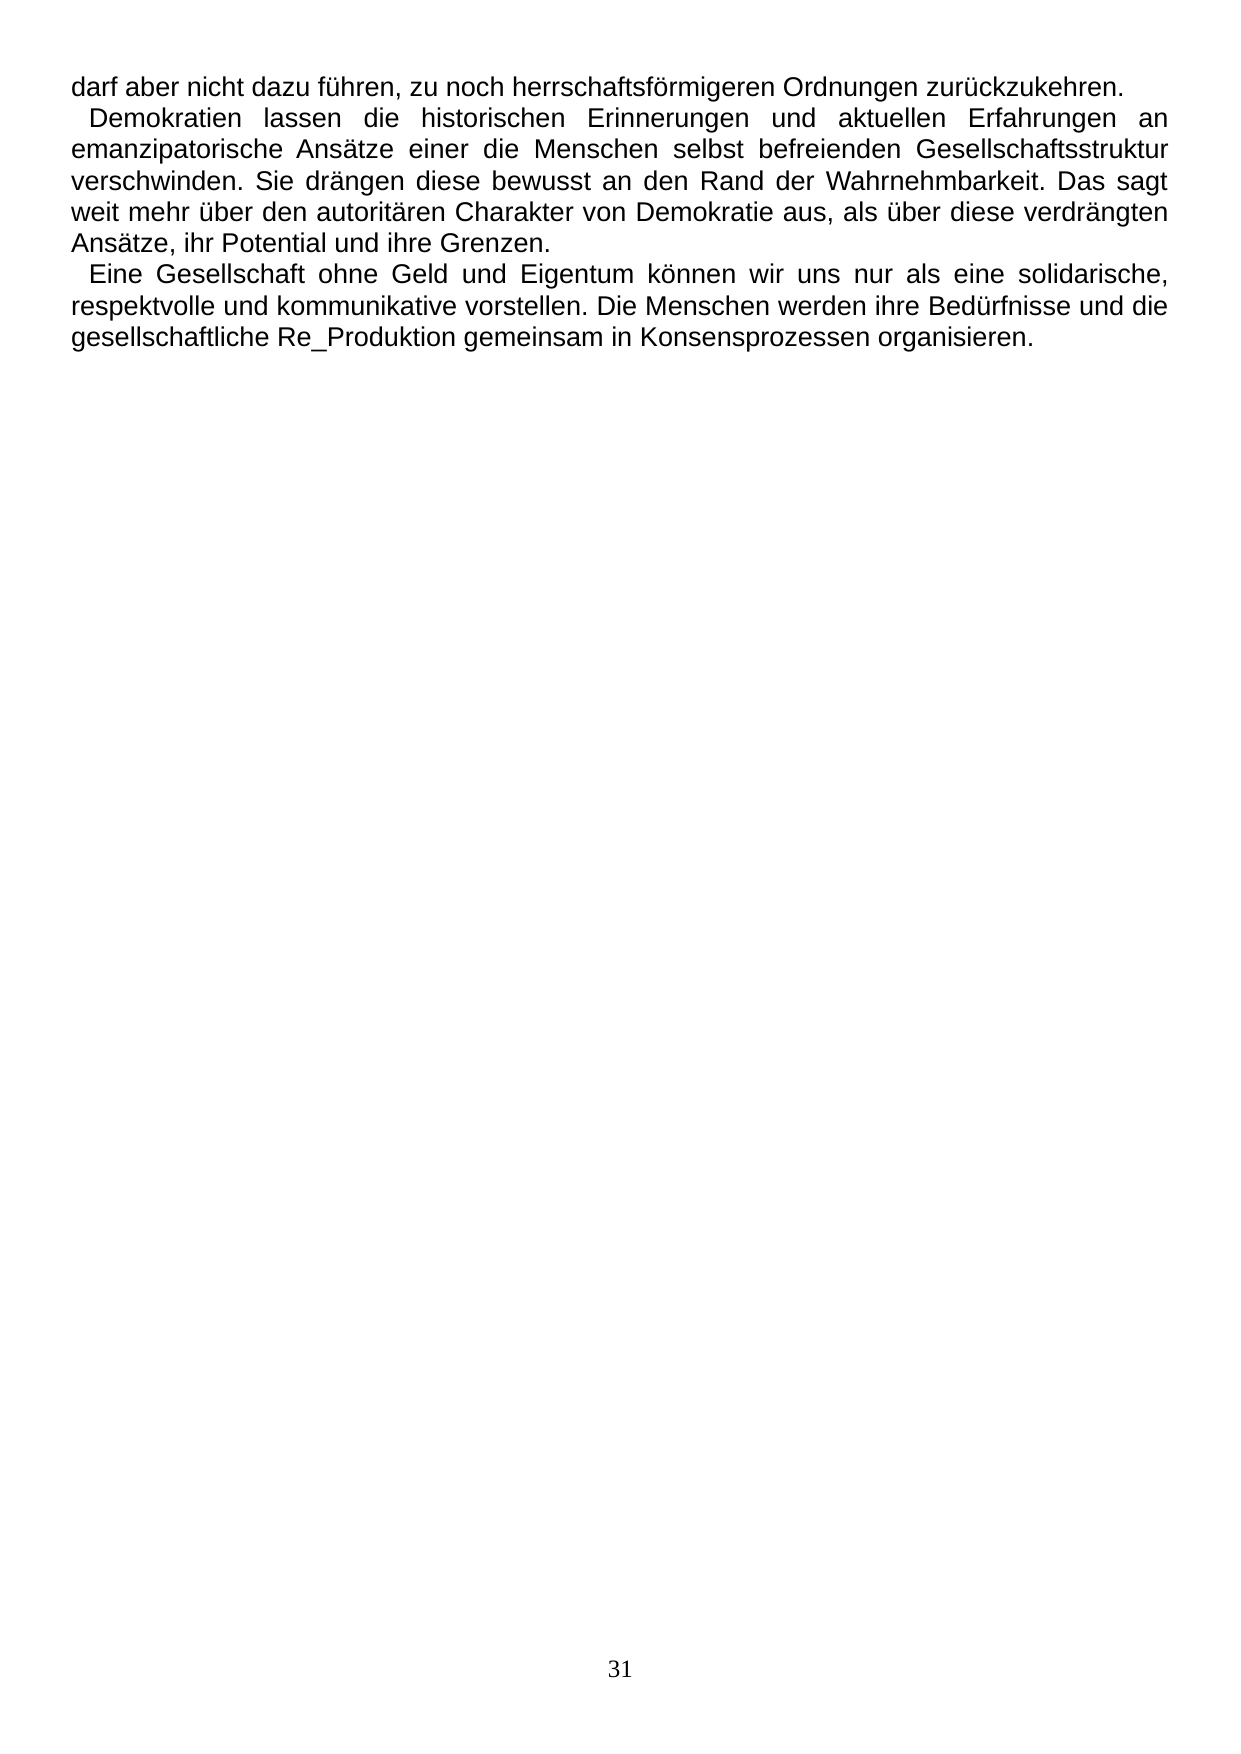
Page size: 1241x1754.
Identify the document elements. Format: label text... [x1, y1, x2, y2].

text darf aber nicht dazu führen, zu noch herrschaftsförmigeren Ordnungen zurückzukehren. [71, 71, 1169, 102]
text Demokratien lassen die historischen Erinnerungen und aktuellen Erfahrungen an emanzipatorische Ansätze einer die Menschen selbst befreienden Gesellschaftsstruktur verschwinden. Sie drängen diese bewusst an den Rand der Wahrnehmbarkeit. Das sagt weit mehr über den autoritären Charakter von Demokratie aus, als über diese verdrängten Ansätze, ihr Potential und ihre Grenzen. [71, 102, 1169, 258]
text Eine Gesellschaft ohne Geld und Eigentum können wir uns nur als eine solidarische, respektvolle und kommunikative vorstellen. Die Menschen werden ihre Bedürfnisse und die gesellschaftliche Re_Produktion gemeinsam in Konsensprozessen organisieren. [71, 258, 1169, 352]
